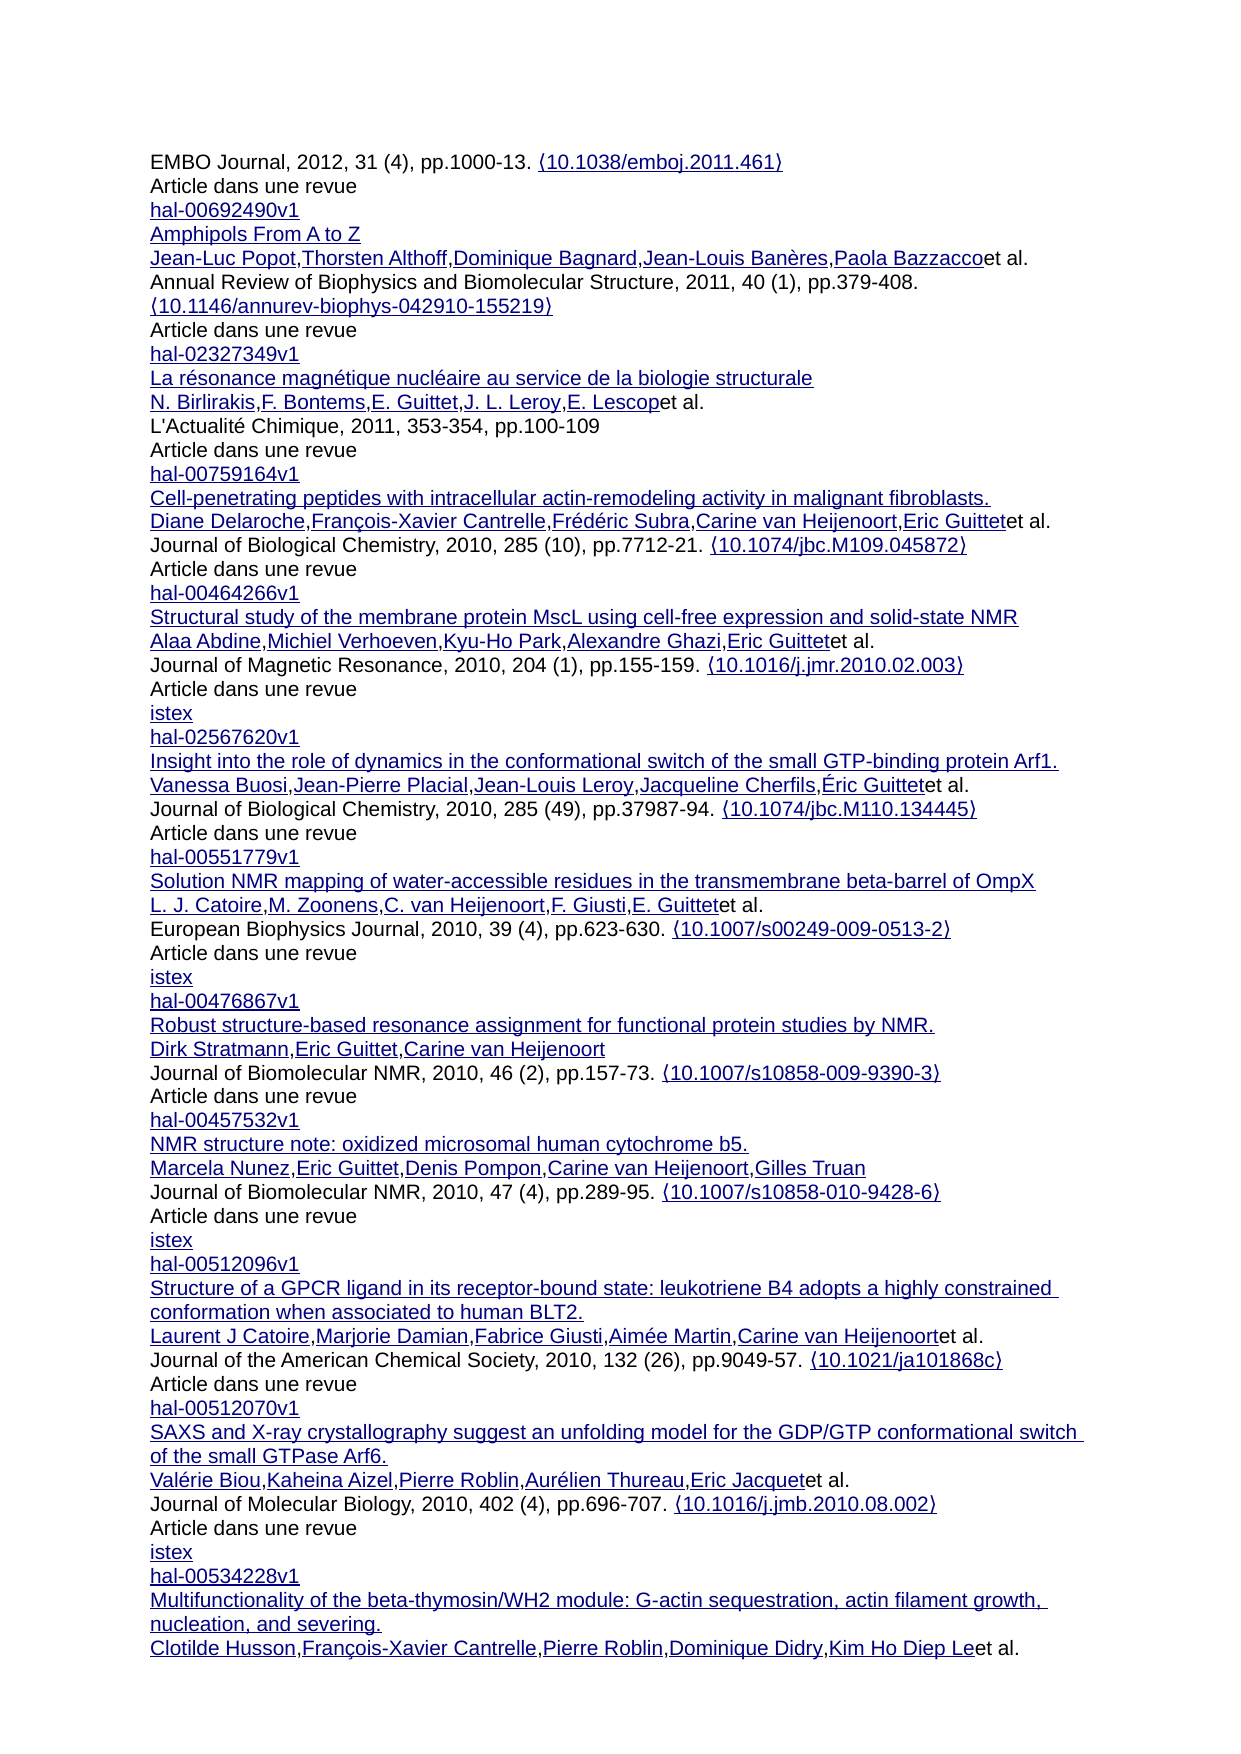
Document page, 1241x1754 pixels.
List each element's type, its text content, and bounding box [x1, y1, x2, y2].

table_cell Solution NMR mapping of water-accessible residues in the transmembrane beta-barrel of OmpX L. J. Catoire,M. Zoonens,C. van Heijenoort,F. Giusti,E. Guittetet al. European Biophysics Journal, 2010, 39 (4), pp.623-630. ⟨10.1007/s00249-009-0513-2⟩ Article dans une revue istex hal-00476867v1 [150, 869, 1090, 1012]
table_cell Insight into the role of dynamics in the conformational switch of the small GTP-binding protein Arf1. Vanessa Buosi,Jean-Pierre Placial,Jean-Louis Leroy,Jacqueline Cherfils,Éric Guittetet al. Journal of Biological Chemistry, 2010, 285 (49), pp.37987-94. ⟨10.1074/jbc.M110.134445⟩ Article dans une revue hal-00551779v1 [150, 749, 1090, 869]
table_cell EMBO Journal, 2012, 31 (4), pp.1000-13. ⟨10.1038/emboj.2011.461⟩ Article dans une revue hal-00692490v1 [150, 150, 1090, 222]
table_cell Multifunctionality of the beta-thymosin/WH2 module: G-actin sequestration, actin filament growth, nucleation, and severing. Clotilde Husson,François-Xavier Cantrelle,Pierre Roblin,Dominique Didry,Kim Ho Diep Leet al. [150, 1588, 1090, 1659]
table_cell NMR structure note: oxidized microsomal human cytochrome b5. Marcela Nunez,Eric Guittet,Denis Pompon,Carine van Heijenoort,Gilles Truan Journal of Biomolecular NMR, 2010, 47 (4), pp.289-95. ⟨10.1007/s10858-010-9428-6⟩ Article dans une revue istex hal-00512096v1 [150, 1132, 1090, 1276]
table_cell Structure of a GPCR ligand in its receptor-bound state: leukotriene B4 adopts a highly constrained conformation when associated to human BLT2. Laurent J Catoire,Marjorie Damian,Fabrice Giusti,Aimée Martin,Carine van Heijenoortet al. Journal of the American Chemical Society, 2010, 132 (26), pp.9049-57. ⟨10.1021/ja101868c⟩ Article dans une revue hal-00512070v1 [150, 1276, 1090, 1420]
table_cell Amphipols From A to Z Jean-Luc Popot,Thorsten Althoff,Dominique Bagnard,Jean-Louis Banères,Paola Bazzaccoet al. Annual Review of Biophysics and Biomolecular Structure, 2011, 40 (1), pp.379-408. ⟨10.1146/annurev-biophys-042910-155219⟩ Article dans une revue hal-02327349v1 [150, 222, 1090, 366]
table_cell SAXS and X-ray crystallography suggest an unfolding model for the GDP/GTP conformational switch of the small GTPase Arf6. Valérie Biou,Kaheina Aizel,Pierre Roblin,Aurélien Thureau,Eric Jacquetet al. Journal of Molecular Biology, 2010, 402 (4), pp.696-707. ⟨10.1016/j.jmb.2010.08.002⟩ Article dans une revue istex hal-00534228v1 [150, 1420, 1090, 1587]
table_cell Robust structure-based resonance assignment for functional protein studies by NMR. Dirk Stratmann,Eric Guittet,Carine van Heijenoort Journal of Biomolecular NMR, 2010, 46 (2), pp.157-73. ⟨10.1007/s10858-009-9390-3⟩ Article dans une revue hal-00457532v1 [150, 1013, 1090, 1132]
table_cell Structural study of the membrane protein MscL using cell-free expression and solid-state NMR Alaa Abdine,Michiel Verhoeven,Kyu-Ho Park,Alexandre Ghazi,Eric Guittetet al. Journal of Magnetic Resonance, 2010, 204 (1), pp.155-159. ⟨10.1016/j.jmr.2010.02.003⟩ Article dans une revue istex hal-02567620v1 [150, 605, 1090, 749]
table_cell Cell-penetrating peptides with intracellular actin-remodeling activity in malignant fibroblasts. Diane Delaroche,François-Xavier Cantrelle,Frédéric Subra,Carine van Heijenoort,Eric Guittetet al. Journal of Biological Chemistry, 2010, 285 (10), pp.7712-21. ⟨10.1074/jbc.M109.045872⟩ Article dans une revue hal-00464266v1 [150, 485, 1090, 605]
table_cell La résonance magnétique nucléaire au service de la biologie structurale N. Birlirakis,F. Bontems,E. Guittet,J. L. Leroy,E. Lescopet al. L'Actualité Chimique, 2011, 353-354, pp.100-109 Article dans une revue hal-00759164v1 [150, 366, 1090, 485]
